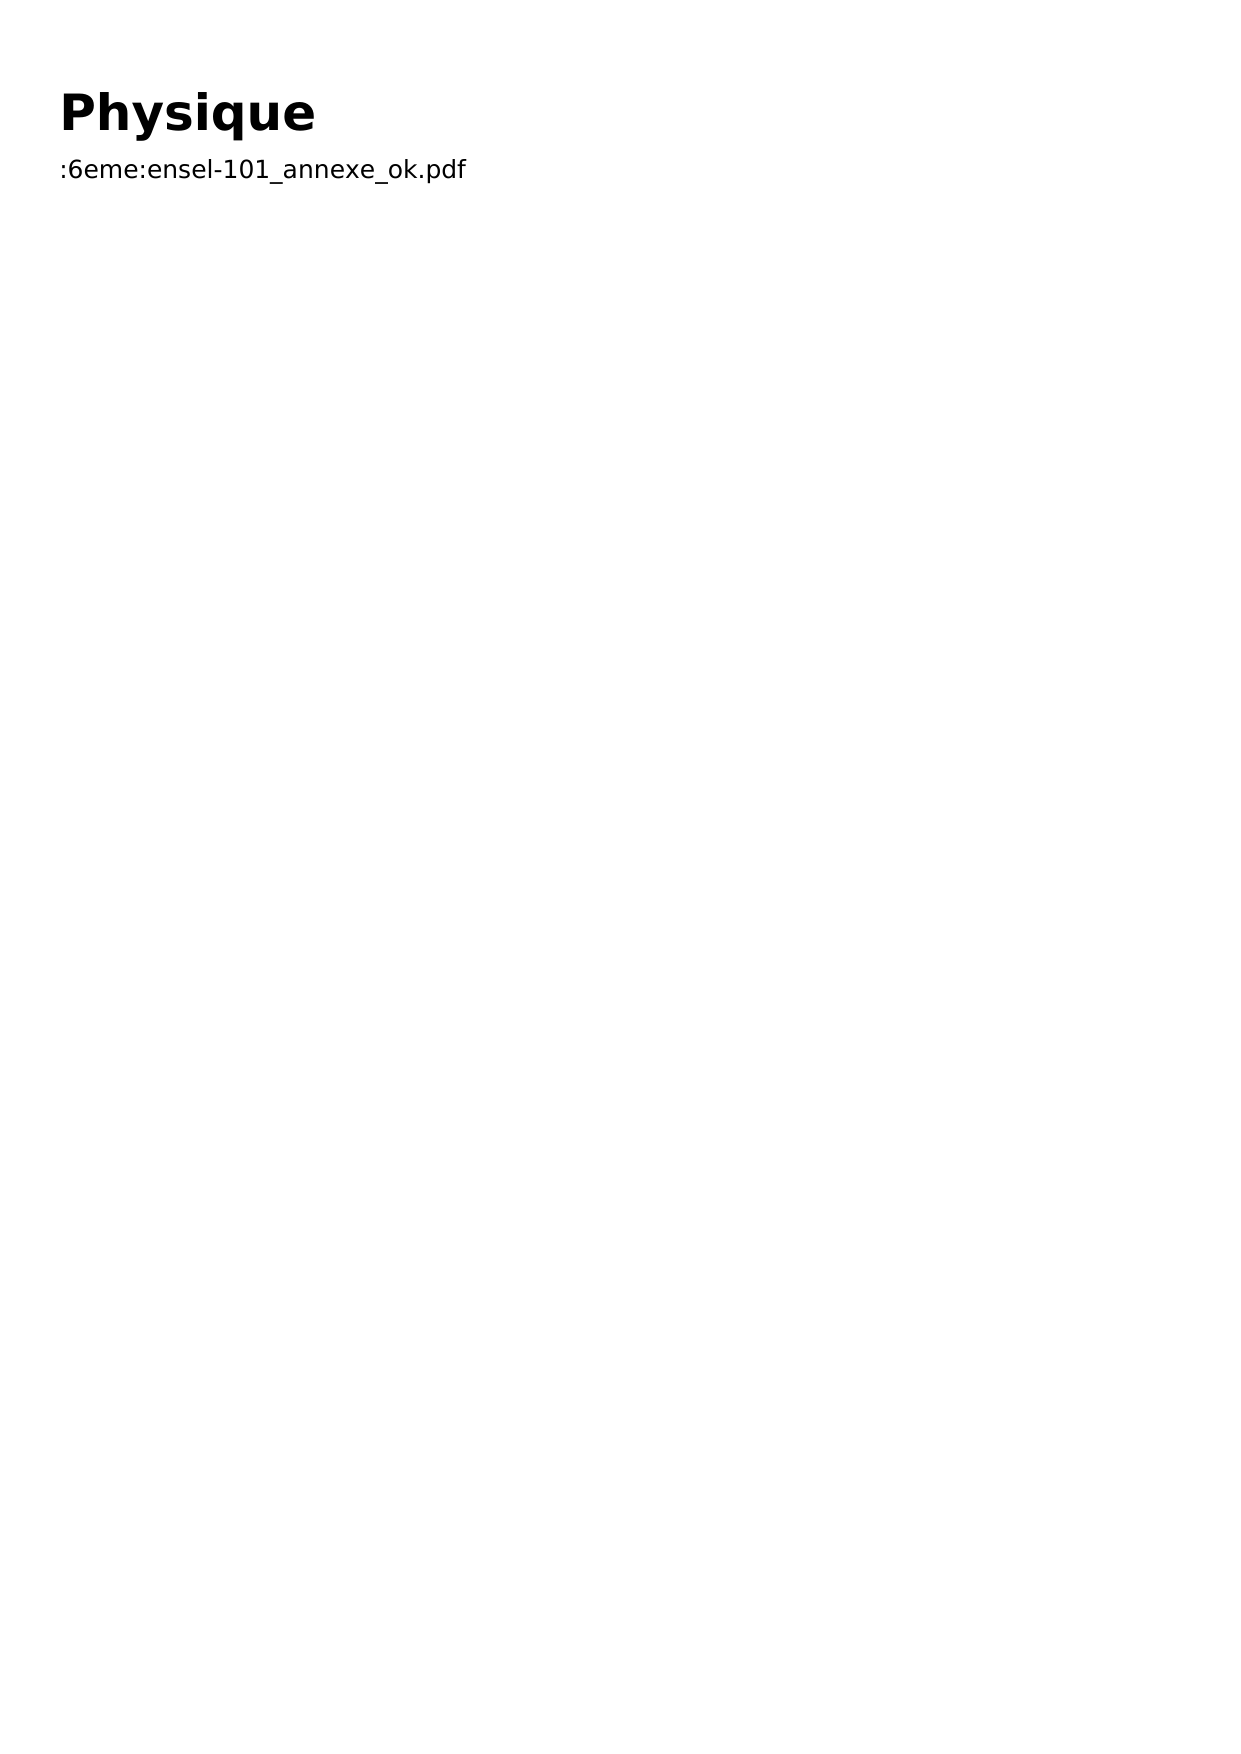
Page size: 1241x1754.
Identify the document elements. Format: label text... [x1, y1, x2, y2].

subtitle Physique [59, 84, 1181, 142]
text :6eme:ensel-101_annexe_ok.pdf [59, 155, 1181, 184]
